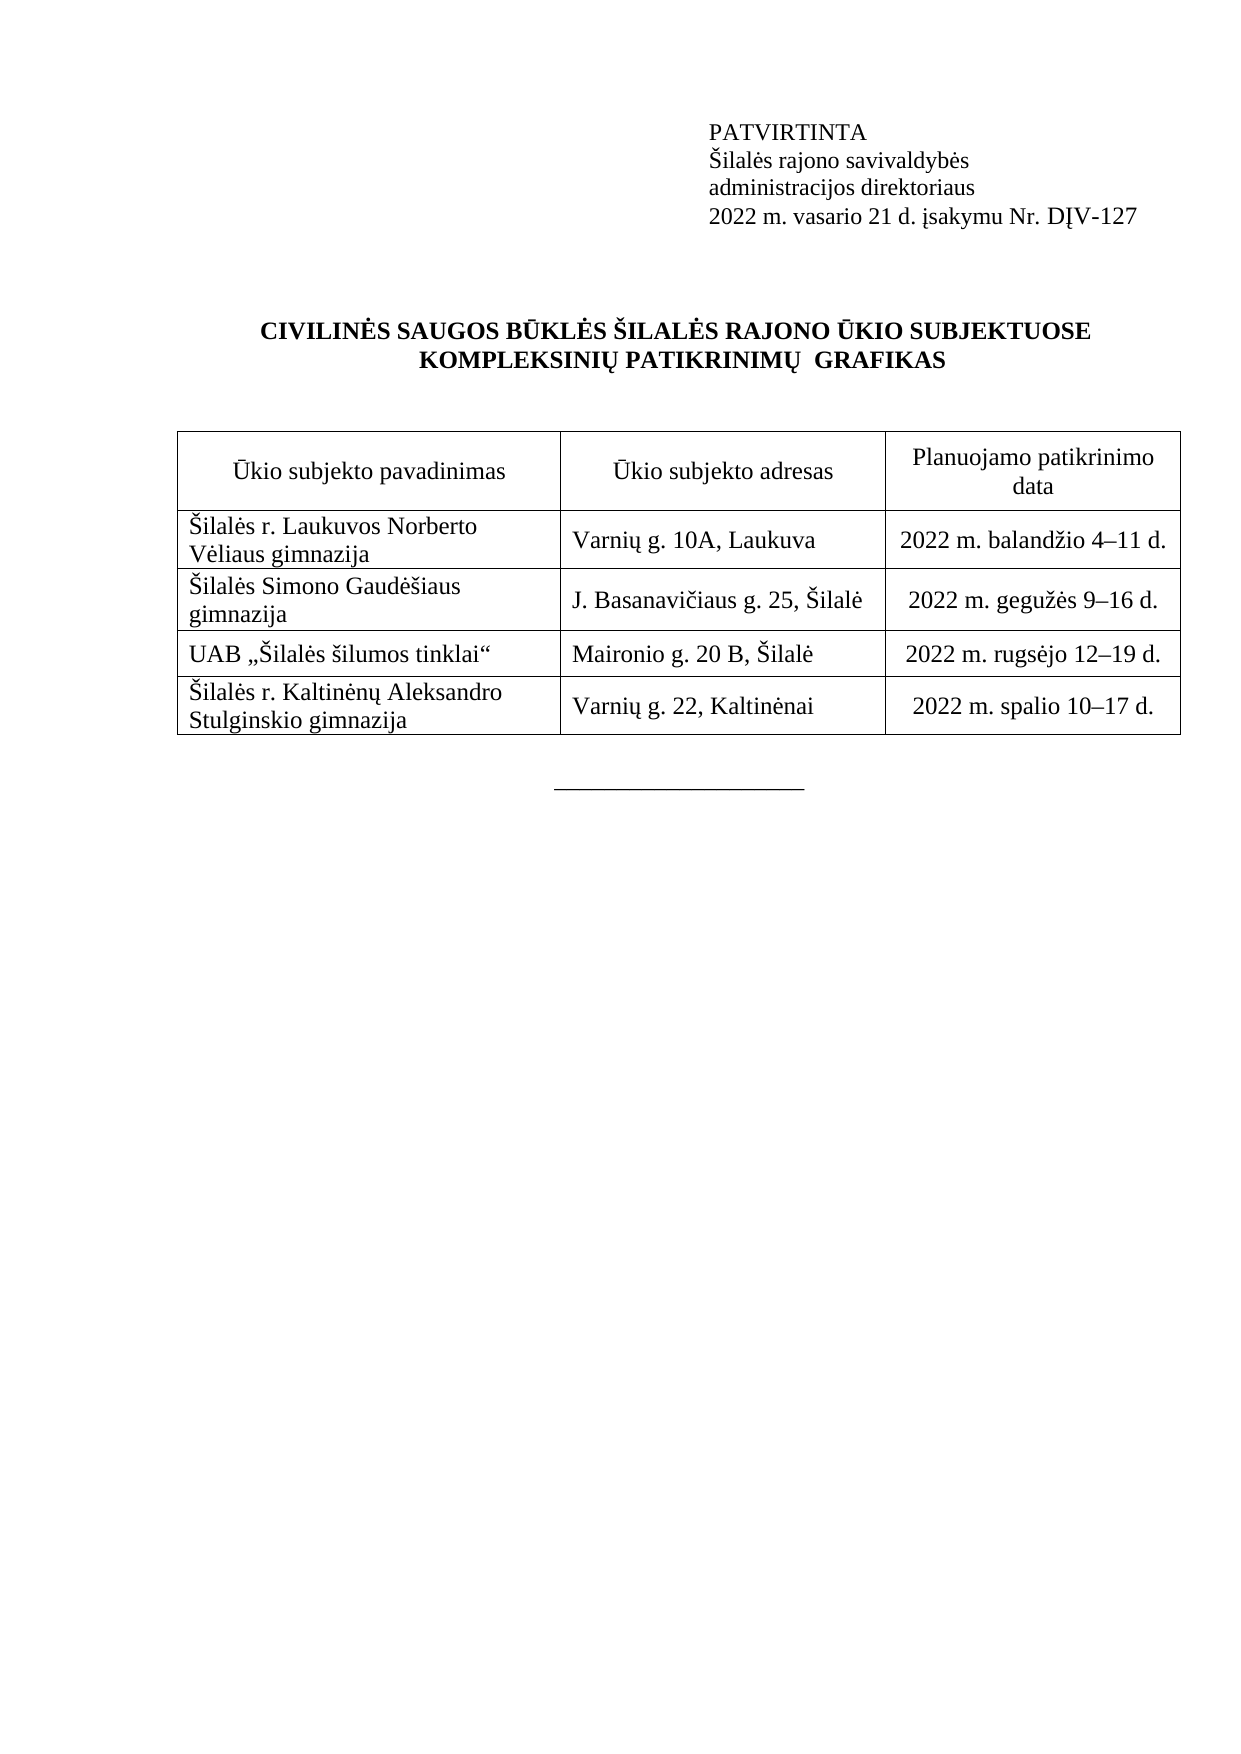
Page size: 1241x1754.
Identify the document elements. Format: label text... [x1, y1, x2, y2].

table_cell Šilalės r. Laukuvos Norberto Vėliaus gimnazija [178, 511, 560, 568]
table_cell 2022 m. rugsėjo 12–19 d. [886, 631, 1180, 676]
text ____________________ [177, 764, 1181, 793]
table_cell Varnių g. 22, Kaltinėnai [561, 677, 885, 734]
table_cell J. Basanavičiaus g. 25, Šilalė [561, 569, 885, 630]
table_cell 2022 m. spalio 10–17 d. [886, 677, 1180, 734]
text civilinės saugos būklės Šilalės rajono ūkio subjektuose [177, 316, 1181, 345]
table_cell Šilalės Simono Gaudėšiaus gimnazija [178, 569, 560, 630]
table_cell Šilalės r. Kaltinėnų Aleksandro Stulginskio gimnazija [178, 677, 560, 734]
text administracijos direktoriaus [177, 173, 1181, 201]
table_cell Maironio g. 20 B, Šilalė [561, 631, 885, 676]
table_header Ūkio subjekto pavadinimas [178, 432, 560, 510]
table_header Planuojamo patikrinimo data [886, 432, 1180, 510]
text kompleksinių patikrinimų grafikas [177, 345, 1181, 373]
table_cell 2022 m. balandžio 4–11 d. [886, 511, 1180, 568]
table_cell 2022 m. gegužės 9–16 d. [886, 569, 1180, 630]
table_cell Varnių g. 10A, Laukuva [561, 511, 885, 568]
text 2022 m. vasario 21 d. įsakymu Nr. DĮV-127 [177, 201, 1181, 230]
text Šilalės rajono savivaldybės [177, 146, 1181, 173]
table_header Ūkio subjekto adresas [561, 432, 885, 510]
table_cell UAB „Šilalės šilumos tinklai“ [178, 631, 560, 676]
text PATVIRTINTA [177, 118, 1181, 146]
